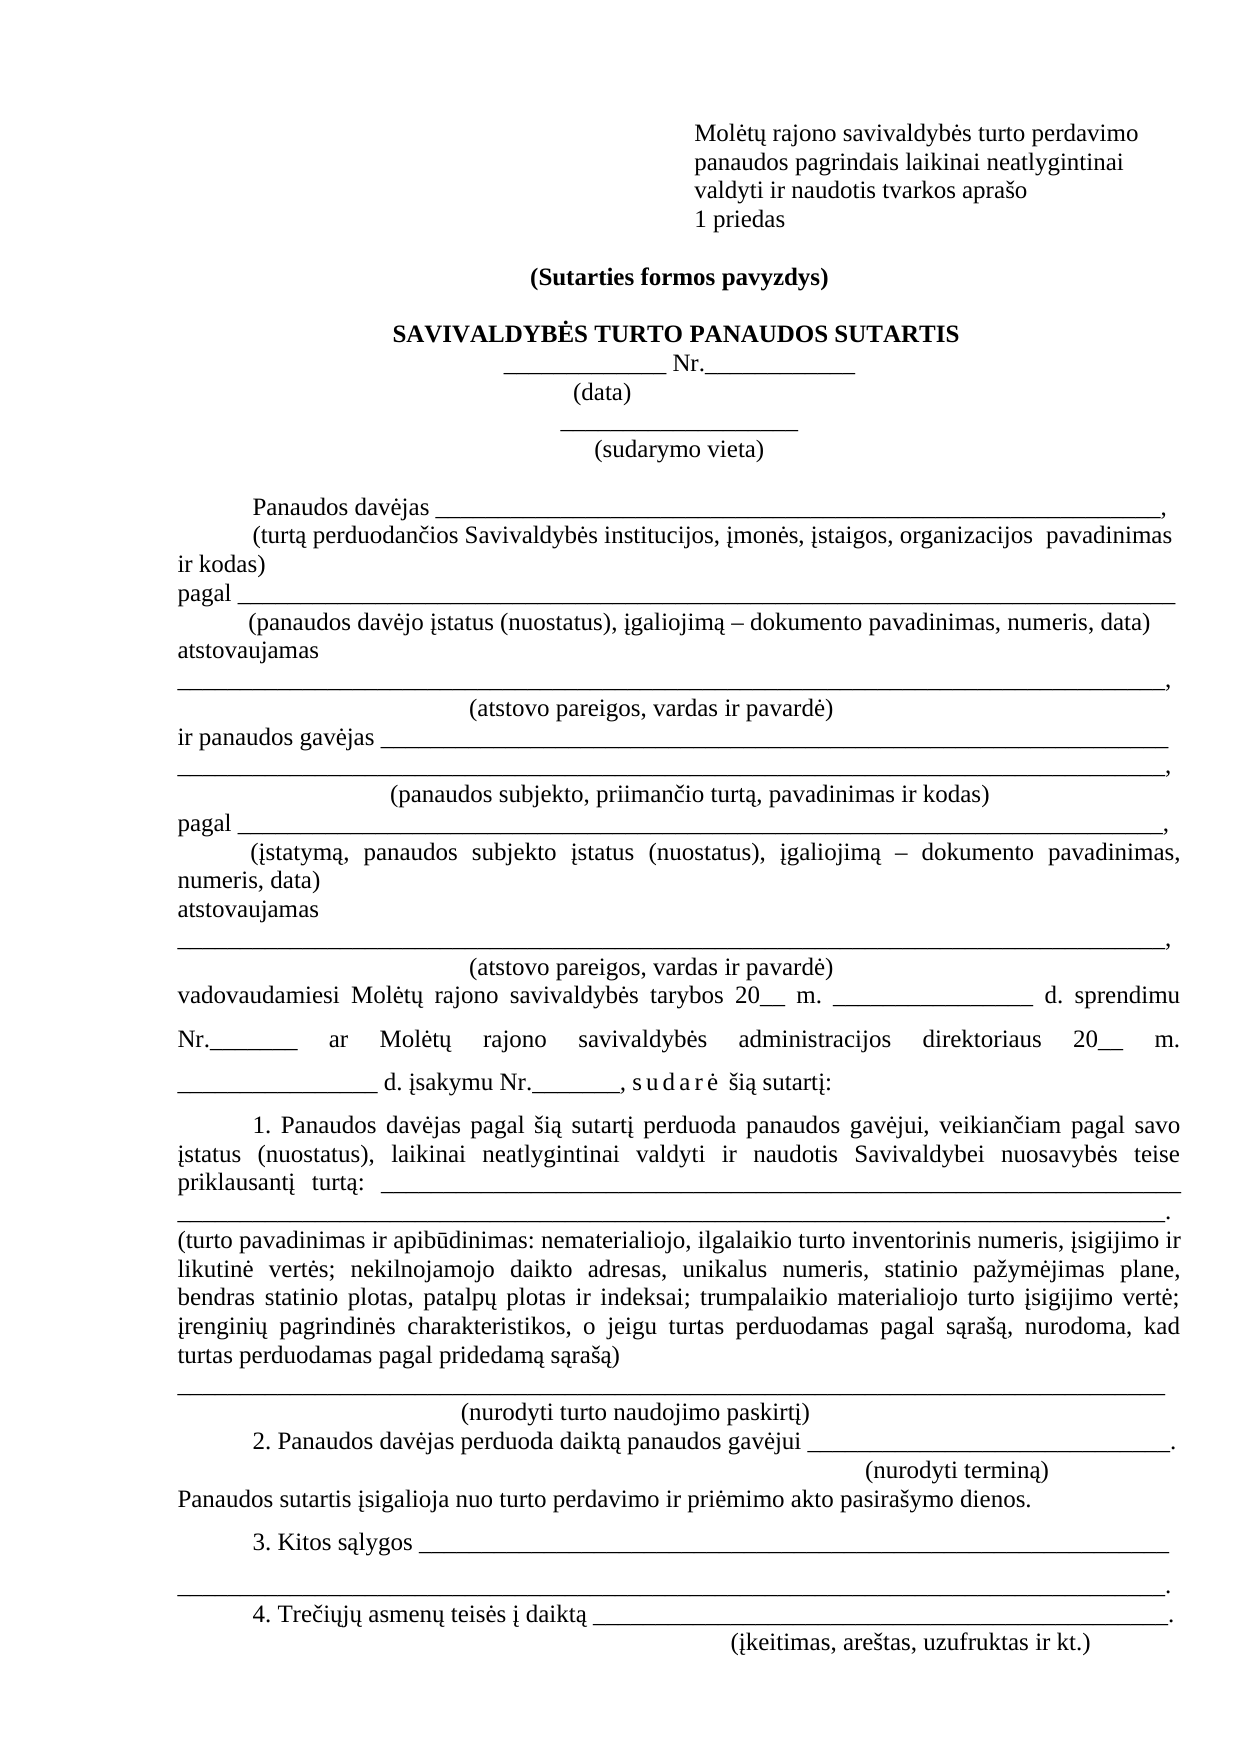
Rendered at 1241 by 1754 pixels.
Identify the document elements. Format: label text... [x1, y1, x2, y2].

text (atstovo pareigos, vardas ir pavardė) [177, 952, 1181, 981]
text (sudarymo vieta) [177, 434, 1181, 463]
text ir panaudos gavėjas _______________________________________________________________ [177, 722, 1181, 751]
text (data) [177, 377, 1181, 406]
text (panaudos subjekto, priimančio turtą, pavadinimas ir kodas) [319, 779, 1181, 808]
text vadovaudamiesi Molėtų rajono savivaldybės tarybos 20__ m. ________________ d. sprendimu Nr._______ ar Molėtų rajono savivaldybės administracijos direktoriaus 20__ m. ________________ d. įsakymu Nr._______, sudarė šią sutartį: [177, 981, 1181, 1096]
text (panaudos davėjo įstatus (nuostatus), įgaliojimą – dokumento pavadinimas, numeris, data) [177, 607, 1181, 636]
text (įkeitimas, areštas, uzufruktas ir kt.) [689, 1627, 1181, 1656]
text Panaudos davėjas __________________________________________________________, [177, 492, 1181, 521]
text Molėtų rajono savivaldybės turto perdavimo panaudos pagrindais laikinai neatlygintinai valdyti ir naudotis tvarkos aprašo [694, 118, 1181, 204]
text 4. Trečiųjų asmenų teisės į daiktą ______________________________________________. [177, 1599, 1181, 1627]
text 1 priedas [694, 204, 1181, 233]
text (turto pavadinimas ir apibūdinimas: nematerialiojo, ilgalaikio turto inventorinis numeris, įsigijimo ir likutinė vertės; nekilnojamojo daikto adresas, unikalus numeris, statinio pažymėjimas plane, bendras statinio plotas, patalpų plotas ir indeksai; trumpalaikio materialiojo turto įsigijimo vertė; įrenginių pagrindinės charakteristikos, o jeigu turtas perduodamas pagal sąrašą, nurodoma, kad turtas perduodamas pagal pridedamą sąrašą) [177, 1225, 1181, 1369]
text (nurodyti turto naudojimo paskirtį) [390, 1397, 1181, 1426]
text pagal __________________________________________________________________________, [177, 808, 1181, 837]
text _____________ Nr.____________ [177, 348, 1181, 377]
text ___________________ [177, 406, 1181, 434]
text _______________________________________________________________________________ [177, 1369, 1181, 1397]
text Panaudos sutartis įsigalioja nuo turto perdavimo ir priėmimo akto pasirašymo dienos. [177, 1484, 1181, 1512]
text SAVIVALDYBĖS TURTO PANAUDOS SUTARTIS [177, 319, 1181, 348]
text 2. Panaudos davėjas perduoda daiktą panaudos gavėjui _____________________________. [177, 1426, 1181, 1455]
text (Sutarties formos pavyzdys) [177, 262, 1181, 291]
text 1. Panaudos davėjas pagal šią sutartį perduoda panaudos gavėjui, veikiančiam pagal savo įstatus (nuostatus), laikinai neatlygintinai valdyti ir naudotis Savivaldybei nuosavybės teise priklausantį turtą: ________________________________________________________________ _______________________________________________________________________________. [177, 1110, 1181, 1225]
text (atstovo pareigos, vardas ir pavardė) [177, 693, 1181, 722]
text (nurodyti terminą) [177, 1455, 1181, 1484]
text _______________________________________________________________________________. [177, 1570, 1181, 1599]
text atstovaujamas _______________________________________________________________________________, [177, 894, 1181, 952]
text (turtą perduodančios Savivaldybės institucijos, įmonės, įstaigos, organizacijos pavadinimas ir kodas) [177, 521, 1181, 578]
text _______________________________________________________________________________, [177, 751, 1181, 779]
text pagal ___________________________________________________________________________ [177, 578, 1181, 607]
text (įstatymą, panaudos subjekto įstatus (nuostatus), įgaliojimą – dokumento pavadinimas, numeris, data) [177, 837, 1181, 894]
text 3. Kitos sąlygos ____________________________________________________________ [177, 1527, 1181, 1556]
text atstovaujamas _______________________________________________________________________________, [177, 636, 1181, 693]
